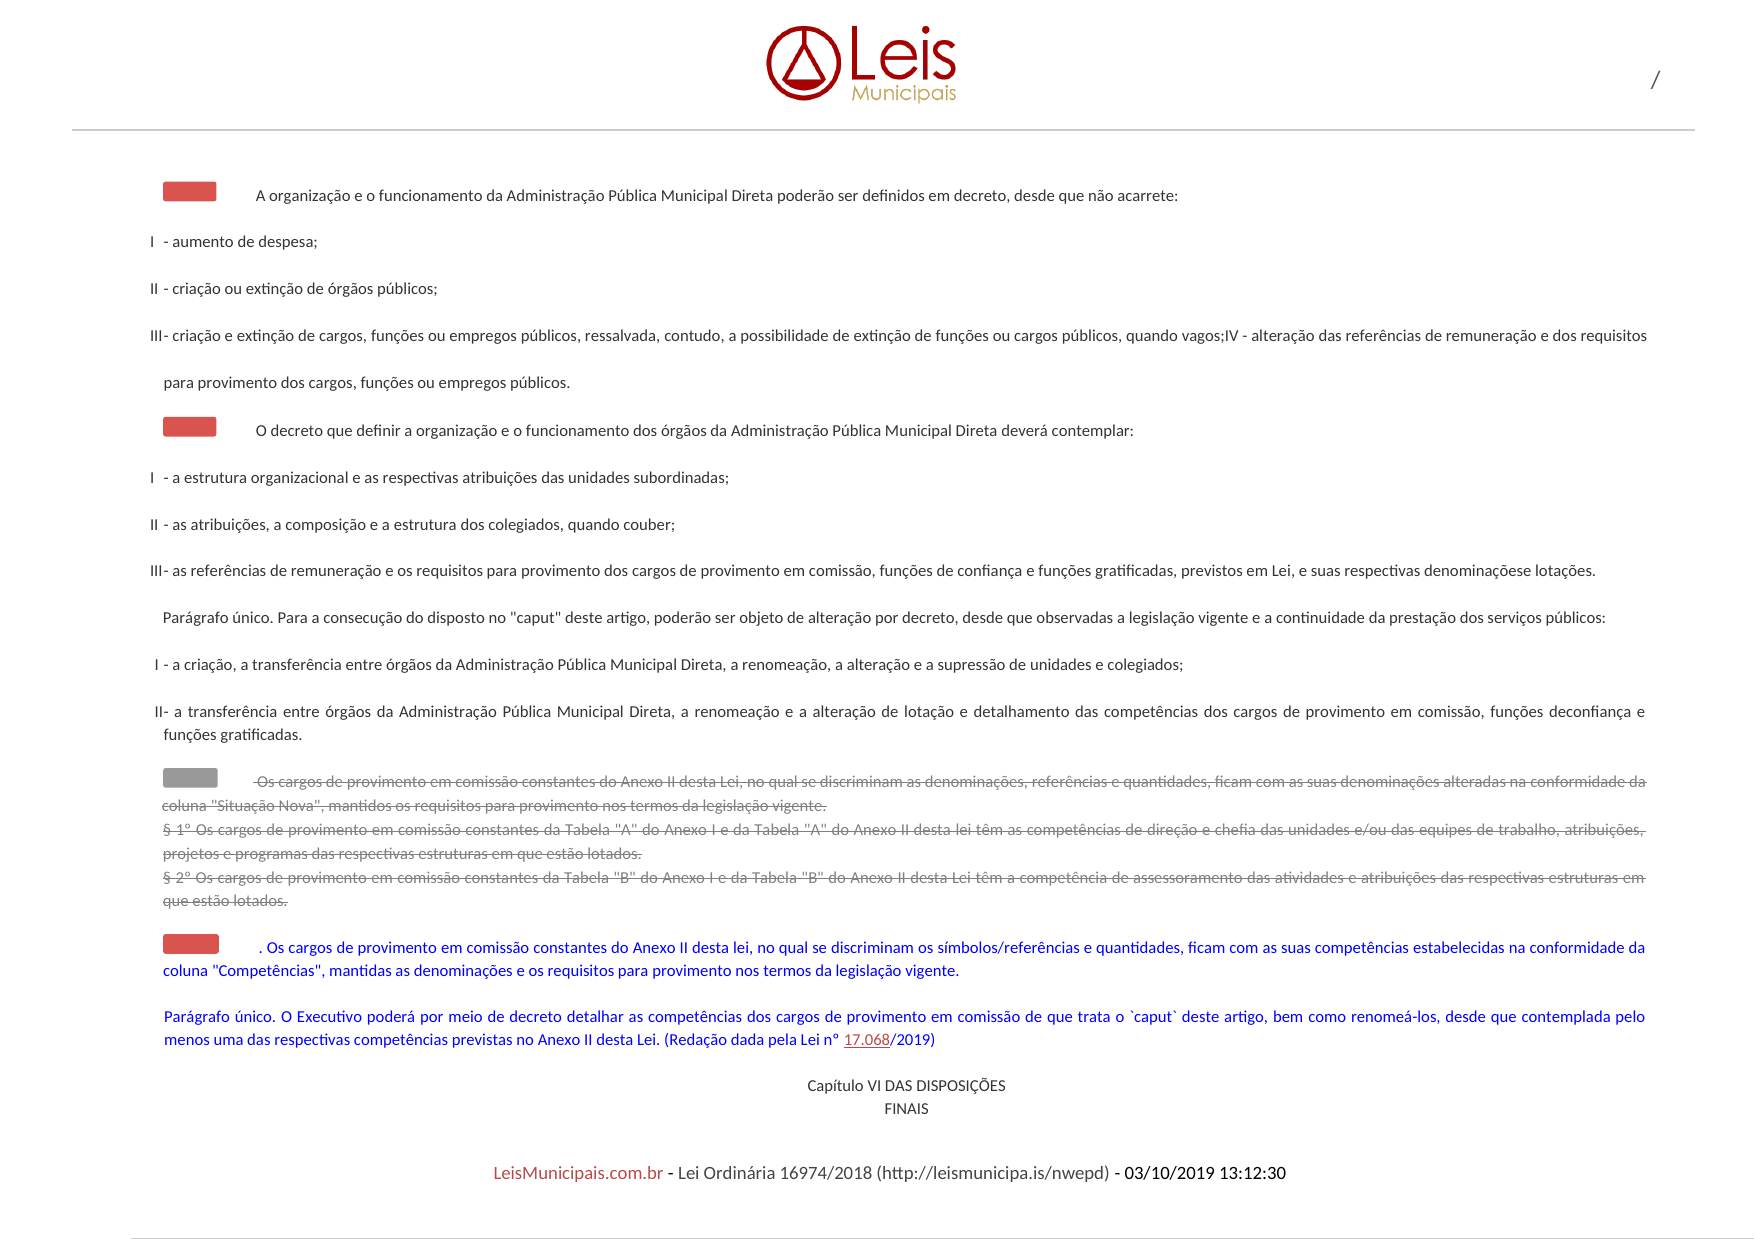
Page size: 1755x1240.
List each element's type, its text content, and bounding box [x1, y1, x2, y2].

list - as referências de remuneração e os requisitos para provimento dos cargos de provimento em comissão, funções de confiança e funções gratificadas, previstos em Lei, e suas respectivas denominaçõese lotações. [150, 561, 1649, 581]
text Art. 35 A organização e o funcionamento da Administração Pública Municipal Direta poderão ser definidos em decreto, desde que não acarrete: [163, 185, 1649, 205]
text Parágrafo único. O Executivo poderá por meio de decreto detalhar as competências dos cargos de provimento em comissão de que trata o `caput` deste artigo, bem como renomeá-los, desde que contemplada pelo menos uma das respectivas competências previstas no Anexo II desta Lei. (Redação dada pela Lei nº 17.068/2019) [164, 1006, 1648, 1049]
list - a estrutura organizacional e as respectivas atribuições das unidades subordinadas; [150, 467, 1649, 487]
text Art. 36 O decreto que definir a organização e o funcionamento dos órgãos da Administração Pública Municipal Direta deverá contemplar: [163, 420, 1649, 441]
text Capítulo VI DAS DISPOSIÇÕES FINAIS [804, 1076, 1009, 1118]
text § 2º Os cargos de provimento em comissão constantes da Tabela "B" do Anexo I e da Tabela "B" do Anexo II desta Lei têm a competência de assessoramento das atividades e atribuições das respectivas estruturas em que estão lotados. [163, 867, 1647, 911]
text Art. 37 . Os cargos de provimento em comissão constantes do Anexo II desta lei, no qual se discriminam os símbolos/referências e quantidades, ficam com as suas competências estabelecidas na conformidade da coluna "Competências", mantidas as denominações e os requisitos para provimento nos termos da legislação vigente. [163, 937, 1648, 980]
list - aumento de despesa; [150, 232, 1649, 252]
text Art. 37 Os cargos de provimento em comissão constantes do Anexo II desta Lei, no qual se discriminam as denominações, referências e quantidades, ficam com as suas denominações alteradas na conformidade da coluna "Situação Nova", mantidos os requisitos para provimento nos termos da legislação vigente. [162, 771, 1647, 815]
text § 1º Os cargos de provimento em comissão constantes da Tabela "A" do Anexo I e da Tabela "A" do Anexo II desta lei têm as competências de direção e chefia das unidades e/ou das equipes de trabalho, atribuições, projetos e programas das respectivas estruturas em que estão lotados. [163, 819, 1647, 863]
text Parágrafo único. Para a consecução do disposto no "caput" deste artigo, poderão ser objeto de alteração por decreto, desde que observadas a legislação vigente e a continuidade da prestação dos serviços públicos: [163, 607, 1649, 628]
list - a criação, a transferência entre órgãos da Administração Pública Municipal Direta, a renomeação, a alteração e a supressão de unidades e colegiados; [154, 654, 1649, 674]
list - criação e extinção de cargos, funções ou empregos públicos, ressalvada, contudo, a possibilidade de extinção de funções ou cargos públicos, quando vagos;IV - alteração das referências de remuneração e dos requisitos para provimento dos cargos, funções ou empregos públicos. [150, 325, 1649, 393]
list - as atribuições, a composição e a estrutura dos colegiados, quando couber; [150, 514, 1649, 534]
list - criação ou extinção de órgãos públicos; [150, 278, 1649, 299]
list - a transferência entre órgãos da Administração Pública Municipal Direta, a renomeação e a alteração de lotação e detalhamento das competências dos cargos de provimento em comissão, funções deconfiança e funções gratificadas. [154, 701, 1649, 745]
